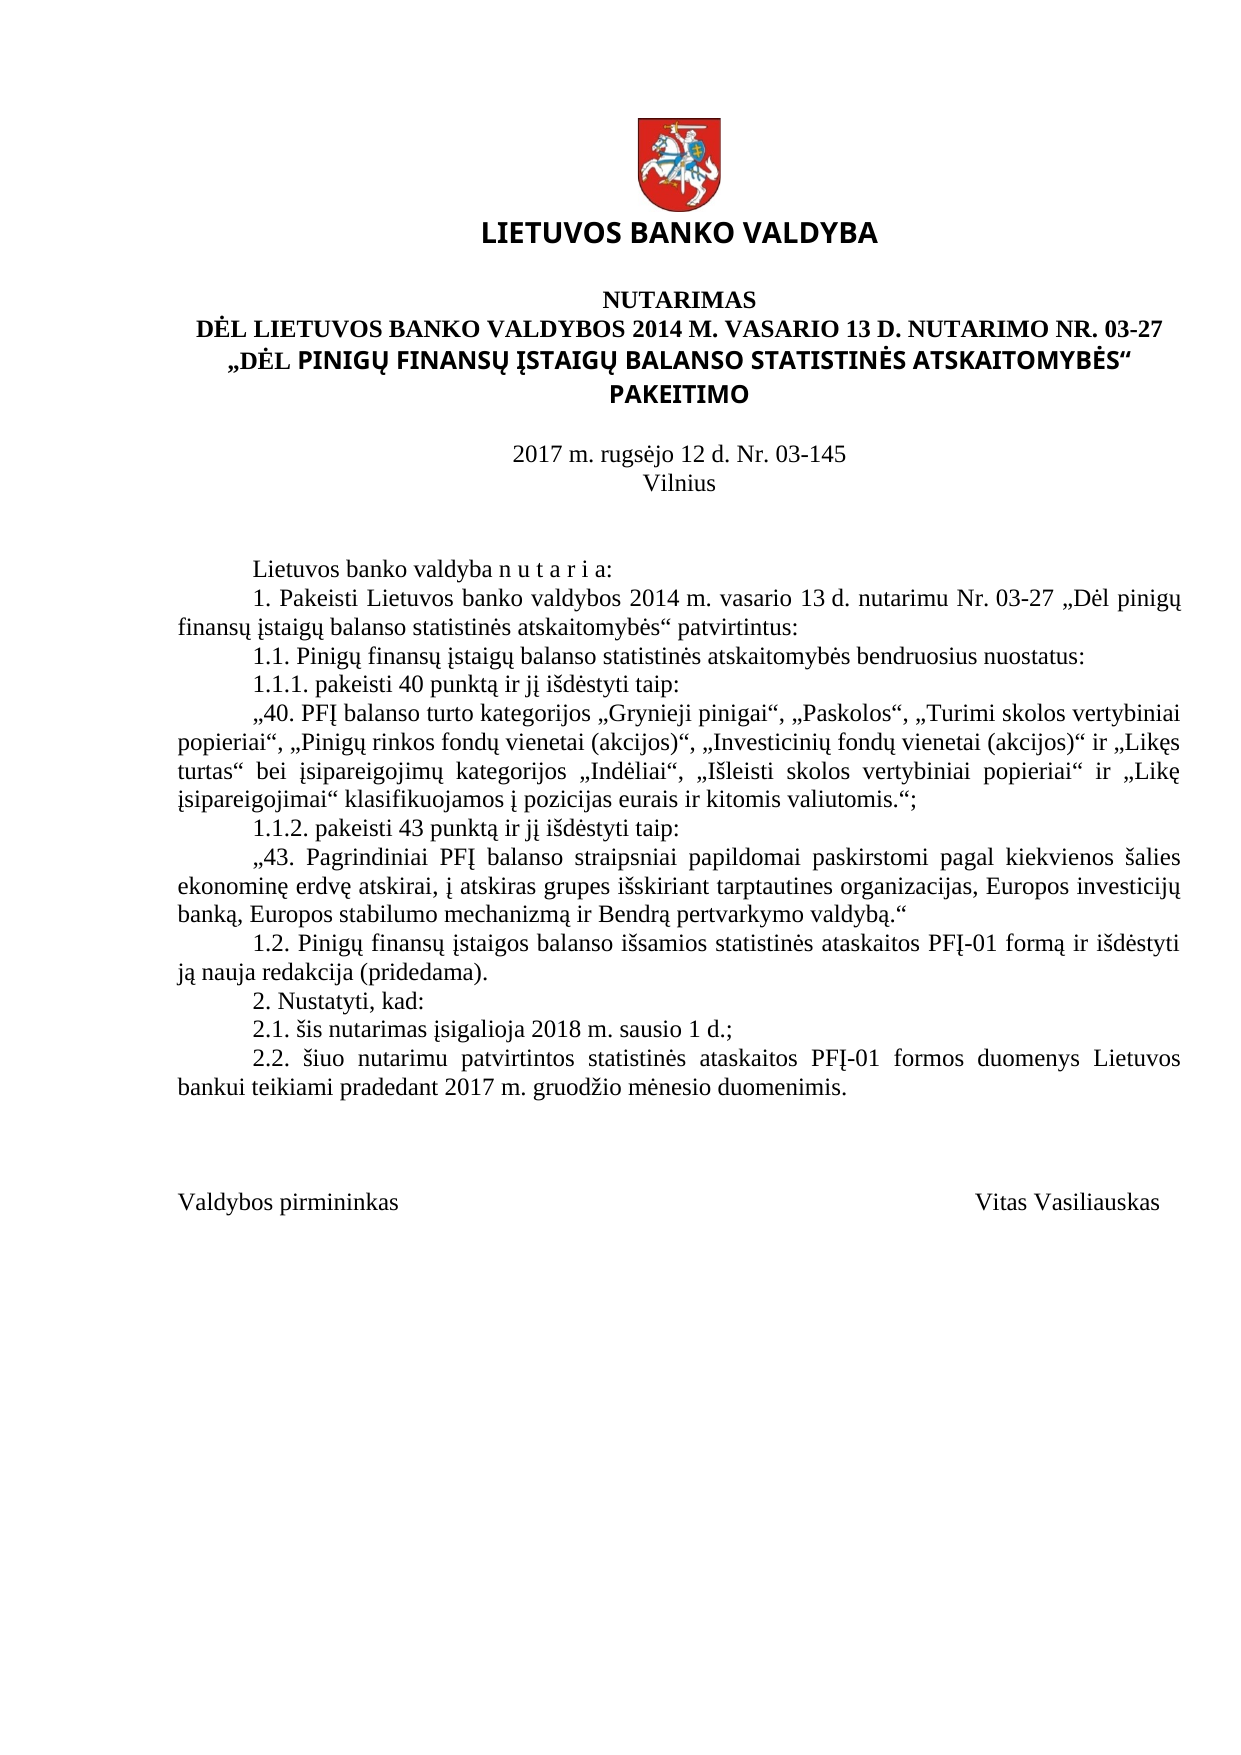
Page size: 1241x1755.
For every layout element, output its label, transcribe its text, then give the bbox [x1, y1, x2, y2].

text DĖL LIETUVOS BANKO VALDYBOS 2014 M. VASARIO 13 D. NUTARIMO NR. 03-27 „DĖL PINIGŲ FINANSŲ ĮSTAIGŲ BALANSO STATISTINĖS ATSKAITOMYBĖS“ PAKEITIMO [177, 314, 1181, 411]
text „40. PFĮ balanso turto kategorijos „Grynieji pinigai“, „Paskolos“, „Turimi skolos vertybiniai popieriai“, „Pinigų rinkos fondų vienetai (akcijos)“, „Investicinių fondų vienetai (akcijos)“ ir „Likęs turtas“ bei įsipareigojimų kategorijos „Indėliai“, „Išleisti skolos vertybiniai popieriai“ ir „Likę įsipareigojimai“ klasifikuojamos į pozicijas eurais ir kitomis valiutomis.“; [177, 698, 1181, 813]
text LIETUVOS BANKO VALDYBA [177, 212, 1181, 252]
text 2. Nustatyti, kad: [177, 986, 1181, 1014]
text 2.2. šiuo nutarimu patvirtintos statistinės ataskaitos PFĮ-01 formos duomenys Lietuvos bankui teikiami pradedant 2017 m. gruodžio mėnesio duomenimis. [177, 1043, 1181, 1101]
text 1.1. Pinigų finansų įstaigų balanso statistinės atskaitomybės bendruosius nuostatus: [177, 641, 1181, 669]
text 1.2. Pinigų finansų įstaigos balanso išsamios statistinės ataskaitos PFĮ-01 formą ir išdėstyti ją nauja redakcija (pridedama). [177, 928, 1181, 986]
text 1. Pakeisti Lietuvos banko valdybos 2014 m. vasario 13 d. nutarimu Nr. 03-27 „Dėl pinigų finansų įstaigų balanso statistinės atskaitomybės“ patvirtintus: [177, 583, 1181, 641]
text Valdybos pirmininkas Vitas Vasiliauskas [177, 1187, 1181, 1216]
text 1.1.1. pakeisti 40 punktą ir jį išdėstyti taip: [177, 669, 1181, 698]
text Lietuvos banko valdyba n u t a r i a: [177, 554, 1181, 583]
text 2.1. šis nutarimas įsigalioja 2018 m. sausio 1 d.; [177, 1014, 1181, 1043]
text 1.1.2. pakeisti 43 punktą ir jį išdėstyti taip: [177, 813, 1181, 842]
text Vilnius [177, 468, 1181, 497]
text 2017 m. rugsėjo 12 d. Nr. 03-145 [177, 439, 1181, 468]
text NUTARIMAS [177, 285, 1181, 314]
text „43. Pagrindiniai PFĮ balanso straipsniai papildomai paskirstomi pagal kiekvienos šalies ekonominę erdvę atskirai, į atskiras grupes išskiriant tarptautines organizacijas, Europos investicijų banką, Europos stabilumo mechanizmą ir Bendrą pertvarkymo valdybą.“ [177, 842, 1181, 928]
